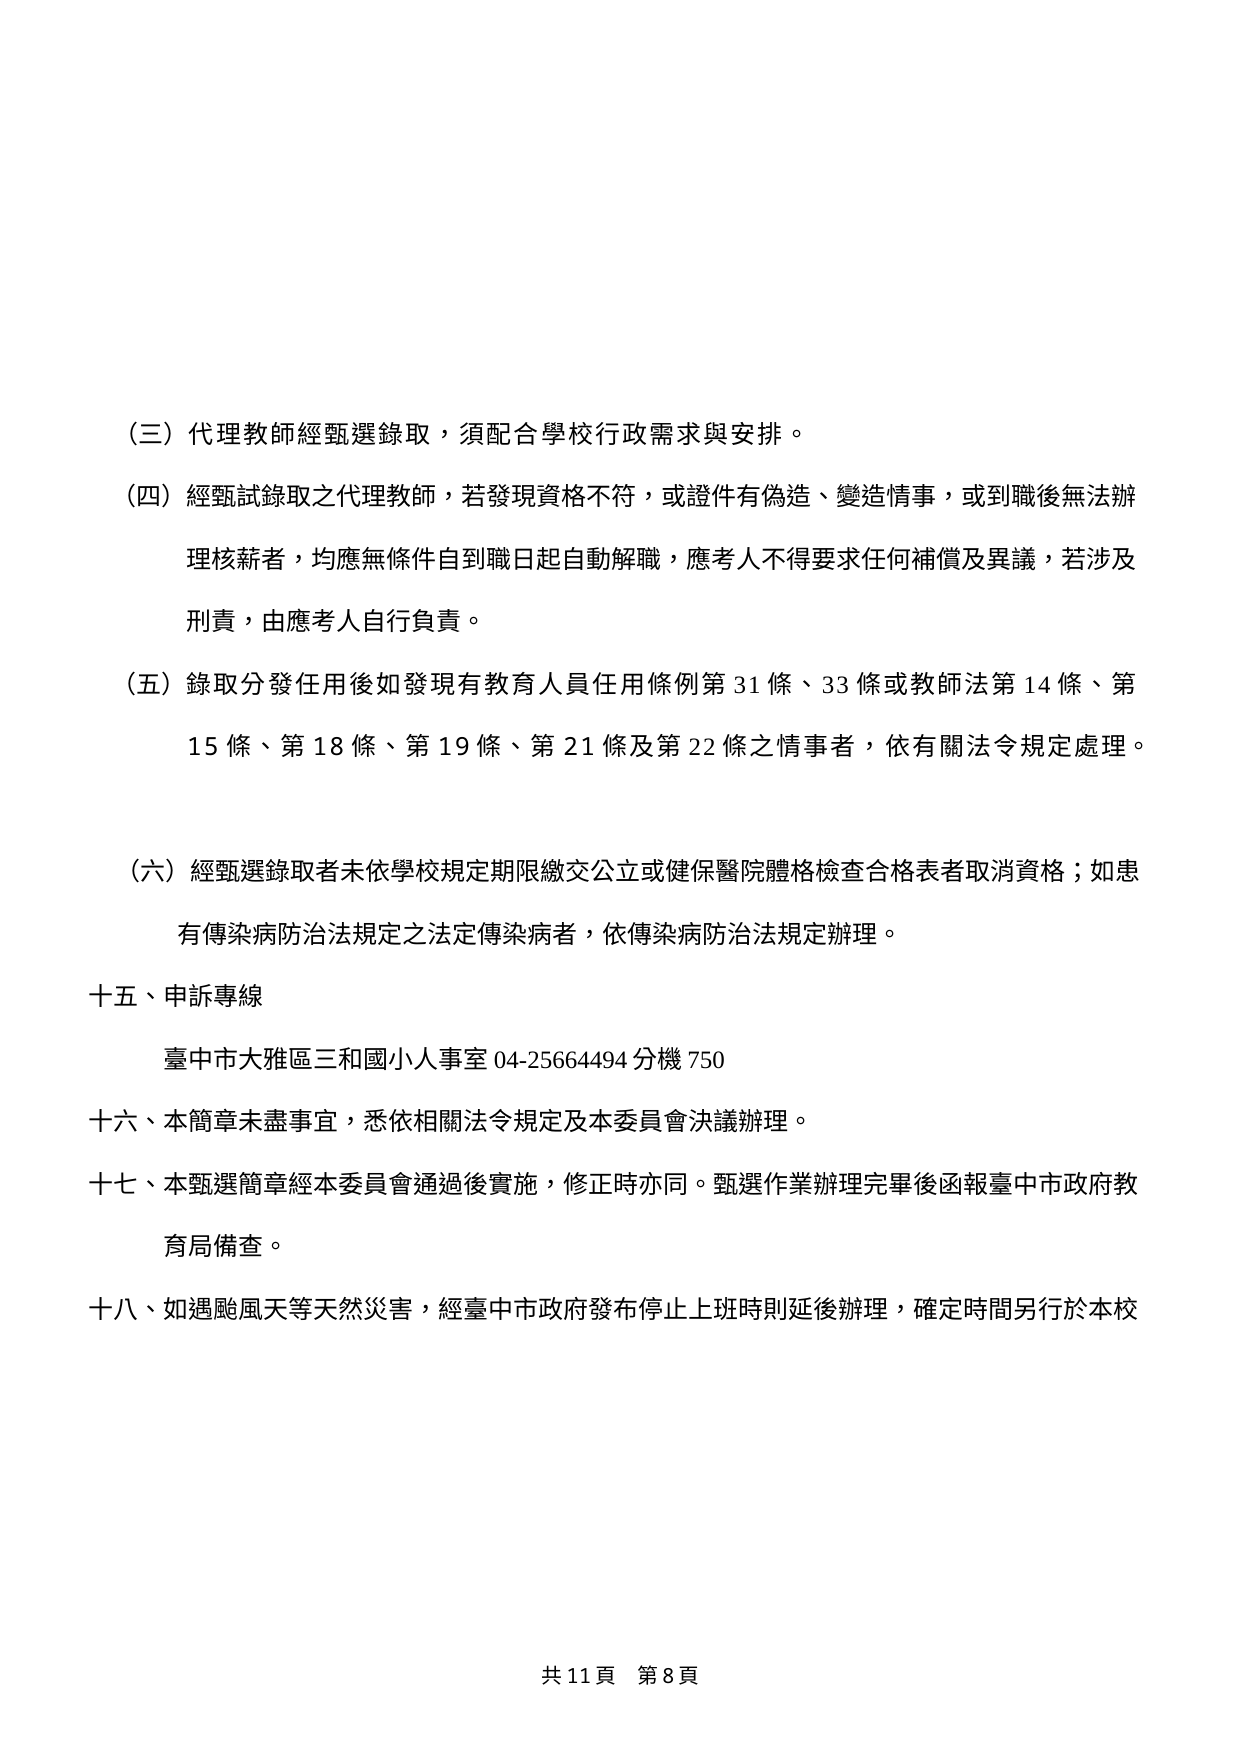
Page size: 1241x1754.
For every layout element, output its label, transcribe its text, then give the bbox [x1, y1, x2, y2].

text 臺中市大雅區三和國小人事室04-25664494分機750 [89, 1016, 1152, 1078]
text 十五、申訴專線 [89, 953, 1152, 1016]
text 十七、本甄選簡章經本委員會通過後實施，修正時亦同。甄選作業辦理完畢後函報臺中市政府教育局備查。 [89, 1141, 1152, 1266]
text （三）代理教師經甄選錄取，須配合學校行政需求與安排。 [89, 391, 1152, 453]
text （五）錄取分發任用後如發現有教育人員任用條例第31條、33條或教師法第14條、第15條、第18條、第19條、第21條及第22條之情事者，依有關法令規定處理。 [112, 641, 1152, 828]
text （六）經甄選錄取者未依學校規定期限繳交公立或健保醫院體格檢查合格表者取消資格；如患有傳染病防治法規定之法定傳染病者，依傳染病防治法規定辦理。 [115, 828, 1152, 953]
text 十八、如遇颱風天等天然災害，經臺中市政府發布停止上班時則延後辦理，確定時間另行於本校 [89, 1266, 1152, 1328]
text （四）經甄試錄取之代理教師，若發現資格不符，或證件有偽造、變造情事，或到職後無法辦理核薪者，均應無條件自到職日起自動解職，應考人不得要求任何補償及異議，若涉及刑責，由應考人自行負責。 [112, 453, 1152, 641]
text 十六、本簡章未盡事宜，悉依相關法令規定及本委員會決議辦理。 [89, 1078, 1152, 1141]
